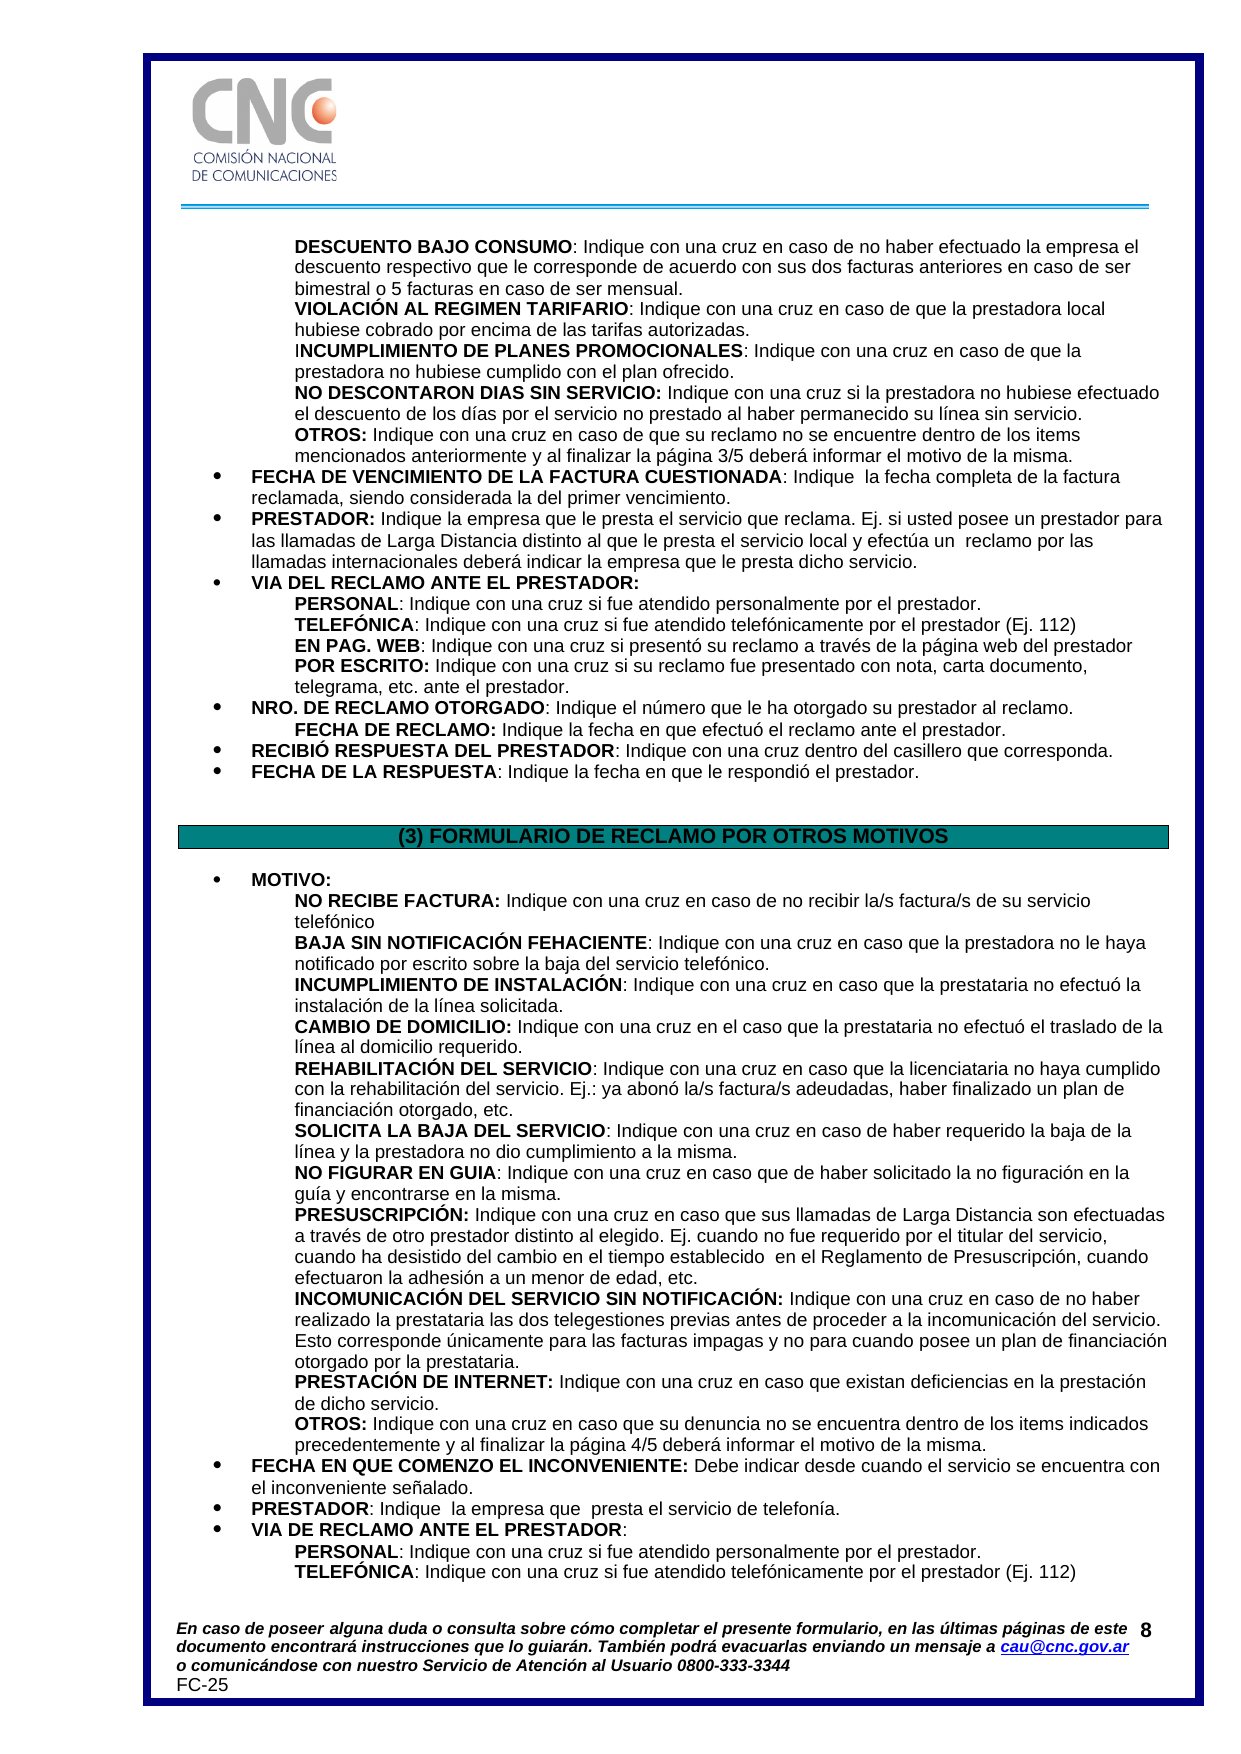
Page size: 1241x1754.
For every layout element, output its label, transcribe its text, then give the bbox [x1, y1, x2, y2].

text FECHA DE RECLAMO: Indique la fecha en que efectuó el reclamo ante el prestador. [294, 719, 1170, 740]
text BAJA SIN NOTIFICACIÓN FEHACIENTE: Indique con una cruz en caso que la prestadora no le haya notificado por escrito sobre la baja del servicio telefónico. [294, 932, 1170, 974]
list PRESTADOR: Indique la empresa que le presta el servicio que reclama. Ej. si usted posee un prestador para las llamadas de Larga Distancia distinto al que le presta el servicio local y efectúa un reclamo por las llamadas internacionales deberá indicar la empresa que le presta dicho servicio. [214, 509, 1170, 572]
text PERSONAL: Indique con una cruz si fue atendido personalmente por el prestador. [294, 1541, 1170, 1562]
list NRO. DE RECLAMO OTORGADO: Indique el número que le ha otorgado su prestador al reclamo. [214, 698, 1170, 719]
table_header (3) FORMULARIO DE RECLAMO POR OTROS MOTIVOS [179, 826, 1168, 848]
text NO DESCONTARON DIAS SIN SERVICIO: Indique con una cruz si la prestadora no hubiese efectuado el descuento de los días por el servicio no prestado al haber permanecido su línea sin servicio. [294, 383, 1170, 424]
list PRESTADOR: Indique la empresa que presta el servicio de telefonía. [214, 1498, 1170, 1519]
text POR ESCRITO: Indique con una cruz si su reclamo fue presentado con nota, carta documento, telegrama, etc. ante el prestador. [294, 656, 1170, 698]
text PRESUSCRIPCIÓN: Indique con una cruz en caso que sus llamadas de Larga Distancia son efectuadas a través de otro prestador distinto al elegido. Ej. cuando no fue requerido por el titular del servicio, cuando ha desistido del cambio en el tiempo establecido en el Reglamento de Presuscripción, cuando efectuaron la adhesión a un menor de edad, etc. [294, 1204, 1170, 1288]
text SOLICITA LA BAJA DEL SERVICIO: Indique con una cruz en caso de haber requerido la baja de la línea y la prestadora no dio cumplimiento a la misma. [294, 1121, 1170, 1163]
list VIA DE RECLAMO ANTE EL PRESTADOR: [214, 1519, 1170, 1541]
text PERSONAL: Indique con una cruz si fue atendido personalmente por el prestador. [294, 593, 1170, 614]
text REHABILITACIÓN DEL SERVICIO: Indique con una cruz en caso que la licenciataria no haya cumplido con la rehabilitación del servicio. Ej.: ya abonó la/s factura/s adeudadas, haber finalizado un plan de financiación otorgado, etc. [294, 1058, 1170, 1121]
text INCOMUNICACIÓN DEL SERVICIO SIN NOTIFICACIÓN: Indique con una cruz en caso de no haber realizado la prestataria las dos telegestiones previas antes de proceder a la incomunicación del servicio. Esto corresponde únicamente para las facturas impagas y no para cuando posee un plan de financiación otorgado por la prestataria. [294, 1288, 1170, 1372]
text VIOLACIÓN AL REGIMEN TARIFARIO: Indique con una cruz en caso de que la prestadora local hubiese cobrado por encima de las tarifas autorizadas. [294, 299, 1170, 341]
list FECHA DE LA RESPUESTA: Indique la fecha en que le respondió el prestador. [214, 762, 1170, 783]
text NO RECIBE FACTURA: Indique con una cruz en caso de no recibir la/s factura/s de su servicio telefónico [294, 890, 1170, 932]
text TELEFÓNICA: Indique con una cruz si fue atendido telefónicamente por el prestador (Ej. 112) [294, 614, 1170, 635]
list FECHA DE VENCIMIENTO DE LA FACTURA CUESTIONADA: Indique la fecha completa de la factura reclamada, siendo considerada la del primer vencimiento. [214, 466, 1170, 509]
text EN PAG. WEB: Indique con una cruz si presentó su reclamo a través de la página web del prestador [294, 635, 1170, 656]
text OTROS: Indique con una cruz en caso que su denuncia no se encuentra dentro de los items indicados precedentemente y al finalizar la página 4/5 deberá informar el motivo de la misma. [294, 1414, 1170, 1456]
list MOTIVO: [214, 869, 1170, 890]
text DESCUENTO BAJO CONSUMO: Indique con una cruz en caso de no haber efectuado la empresa el descuento respectivo que le corresponde de acuerdo con sus dos facturas anteriores en caso de ser bimestral o 5 facturas en caso de ser mensual. [294, 236, 1170, 299]
text NO FIGURAR EN GUIA: Indique con una cruz en caso que de haber solicitado la no figuración en la guía y encontrarse en la misma. [294, 1163, 1170, 1204]
text PRESTACIÓN DE INTERNET: Indique con una cruz en caso que existan deficiencias en la prestación de dicho servicio. [294, 1372, 1170, 1414]
text TELEFÓNICA: Indique con una cruz si fue atendido telefónicamente por el prestador (Ej. 112) [294, 1562, 1170, 1583]
list RECIBIÓ RESPUESTA DEL PRESTADOR: Indique con una cruz dentro del casillero que corresponda. [214, 740, 1170, 762]
picture [192, 78, 337, 181]
list VIA DEL RECLAMO ANTE EL PRESTADOR: [214, 572, 1170, 593]
text OTROS: Indique con una cruz en caso de que su reclamo no se encuentre dentro de los items mencionados anteriormente y al finalizar la página 3/5 deberá informar el motivo de la misma. [294, 424, 1170, 466]
text INCUMPLIMIENTO DE PLANES PROMOCIONALES: Indique con una cruz en caso de que la prestadora no hubiese cumplido con el plan ofrecido. [294, 341, 1170, 383]
list FECHA EN QUE COMENZO EL INCONVENIENTE: Debe indicar desde cuando el servicio se encuentra con el inconveniente señalado. [214, 1456, 1170, 1498]
text CAMBIO DE DOMICILIO: Indique con una cruz en el caso que la prestataria no efectuó el traslado de la línea al domicilio requerido. [294, 1016, 1170, 1058]
text INCUMPLIMIENTO DE INSTALACIÓN: Indique con una cruz en caso que la prestataria no efectuó la instalación de la línea solicitada. [294, 974, 1170, 1016]
